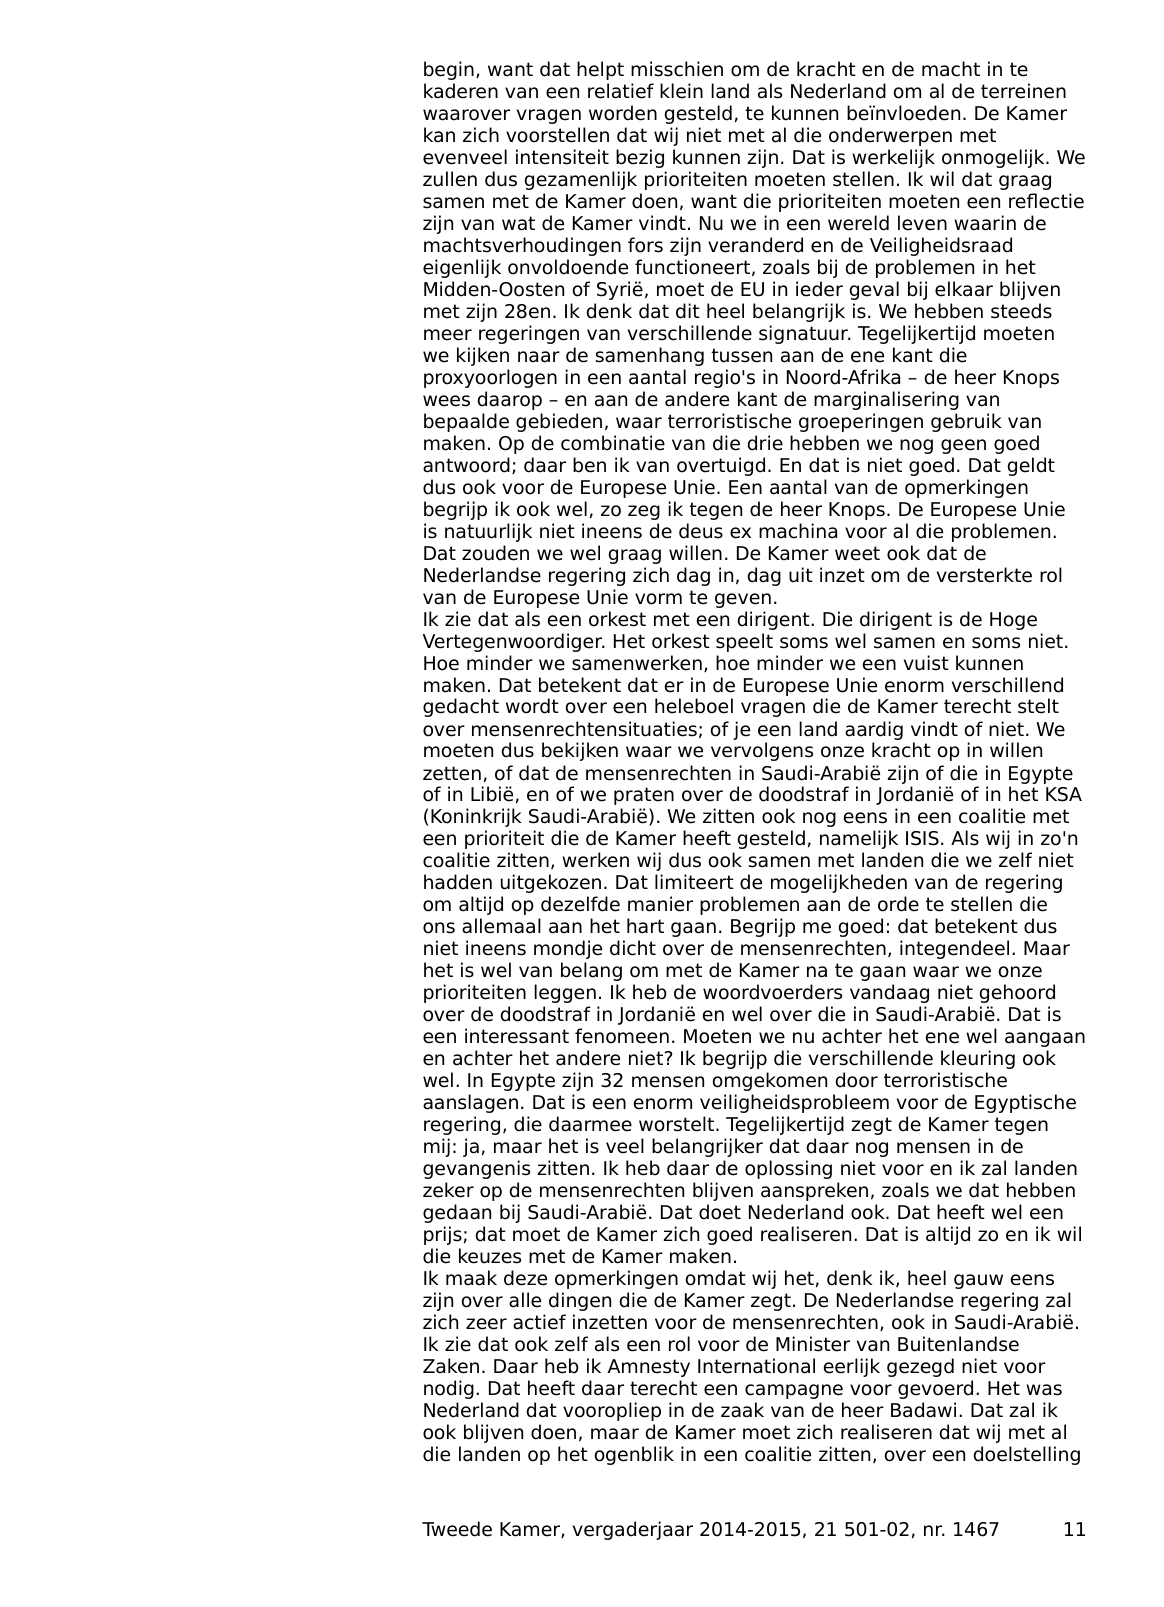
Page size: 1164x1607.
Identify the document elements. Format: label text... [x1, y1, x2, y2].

text begin, want dat helpt misschien om de kracht en de macht in te kaderen van een relatief klein land als Nederland om al de terreinen waarover vragen worden gesteld, te kunnen beïnvloeden. De Kamer kan zich voorstellen dat wij niet met al die onderwerpen met evenveel intensiteit bezig kunnen zijn. Dat is werkelijk onmogelijk. We zullen dus gezamenlijk prioriteiten moeten stellen. Ik wil dat graag samen met de Kamer doen, want die prioriteiten moeten een reflectie zijn van wat de Kamer vindt. Nu we in een wereld leven waarin de machtsverhoudingen fors zijn veranderd en de Veiligheidsraad eigenlijk onvoldoende functioneert, zoals bij de problemen in het Midden-Oosten of Syrië, moet de EU in ieder geval bij elkaar blijven met zijn 28en. Ik denk dat dit heel belangrijk is. We hebben steeds meer regeringen van verschillende signatuur. Tegelijkertijd moeten we kijken naar de samenhang tussen aan de ene kant die proxyoorlogen in een aantal regio's in Noord-Afrika – de heer Knops wees daarop – en aan de andere kant de marginalisering van bepaalde gebieden, waar terroristische groeperingen gebruik van maken. Op de combinatie van die drie hebben we nog geen goed antwoord; daar ben ik van overtuigd. En dat is niet goed. Dat geldt dus ook voor de Europese Unie. Een aantal van de opmerkingen begrijp ik ook wel, zo zeg ik tegen de heer Knops. De Europese Unie is natuurlijk niet ineens de deus ex machina voor al die problemen. Dat zouden we wel graag willen. De Kamer weet ook dat de Nederlandse regering zich dag in, dag uit inzet om de versterkte rol van de Europese Unie vorm te geven. [422, 59, 1087, 608]
text Ik zie dat als een orkest met een dirigent. Die dirigent is de Hoge Vertegenwoordiger. Het orkest speelt soms wel samen en soms niet. Hoe minder we samenwerken, hoe minder we een vuist kunnen maken. Dat betekent dat er in de Europese Unie enorm verschillend gedacht wordt over een heleboel vragen die de Kamer terecht stelt over mensenrechtensituaties; of je een land aardig vindt of niet. We moeten dus bekijken waar we vervolgens onze kracht op in willen zetten, of dat de mensenrechten in Saudi-Arabië zijn of die in Egypte of in Libië, en of we praten over de doodstraf in Jordanië of in het KSA (Koninkrijk Saudi-Arabië). We zitten ook nog eens in een coalitie met een prioriteit die de Kamer heeft gesteld, namelijk ISIS. Als wij in zo'n coalitie zitten, werken wij dus ook samen met landen die we zelf niet hadden uitgekozen. Dat limiteert de mogelijkheden van de regering om altijd op dezelfde manier problemen aan de orde te stellen die ons allemaal aan het hart gaan. Begrijp me goed: dat betekent dus niet ineens mondje dicht over de mensenrechten, integendeel. Maar het is wel van belang om met de Kamer na te gaan waar we onze prioriteiten leggen. Ik heb de woordvoerders vandaag niet gehoord over de doodstraf in Jordanië en wel over die in Saudi-Arabië. Dat is een interessant fenomeen. Moeten we nu achter het ene wel aangaan en achter het andere niet? Ik begrijp die verschillende kleuring ook wel. In Egypte zijn 32 mensen omgekomen door terroristische aanslagen. Dat is een enorm veiligheidsprobleem voor de Egyptische regering, die daarmee worstelt. Tegelijkertijd zegt de Kamer tegen mij: ja, maar het is veel belangrijker dat daar nog mensen in de gevangenis zitten. Ik heb daar de oplossing niet voor en ik zal landen zeker op de mensenrechten blijven aanspreken, zoals we dat hebben gedaan bij Saudi-Arabië. Dat doet Nederland ook. Dat heeft wel een prijs; dat moet de Kamer zich goed realiseren. Dat is altijd zo en ik wil die keuzes met de Kamer maken. [422, 608, 1087, 1268]
text Ik maak deze opmerkingen omdat wij het, denk ik, heel gauw eens zijn over alle dingen die de Kamer zegt. De Nederlandse regering zal zich zeer actief inzetten voor de mensenrechten, ook in Saudi-Arabië. Ik zie dat ook zelf als een rol voor de Minister van Buitenlandse Zaken. Daar heb ik Amnesty International eerlijk gezegd niet voor nodig. Dat heeft daar terecht een campagne voor gevoerd. Het was Nederland dat vooropliep in de zaak van de heer Badawi. Dat zal ik ook blijven doen, maar de Kamer moet zich realiseren dat wij met al die landen op het ogenblik in een coalitie zitten, over een doelstelling [422, 1268, 1087, 1466]
